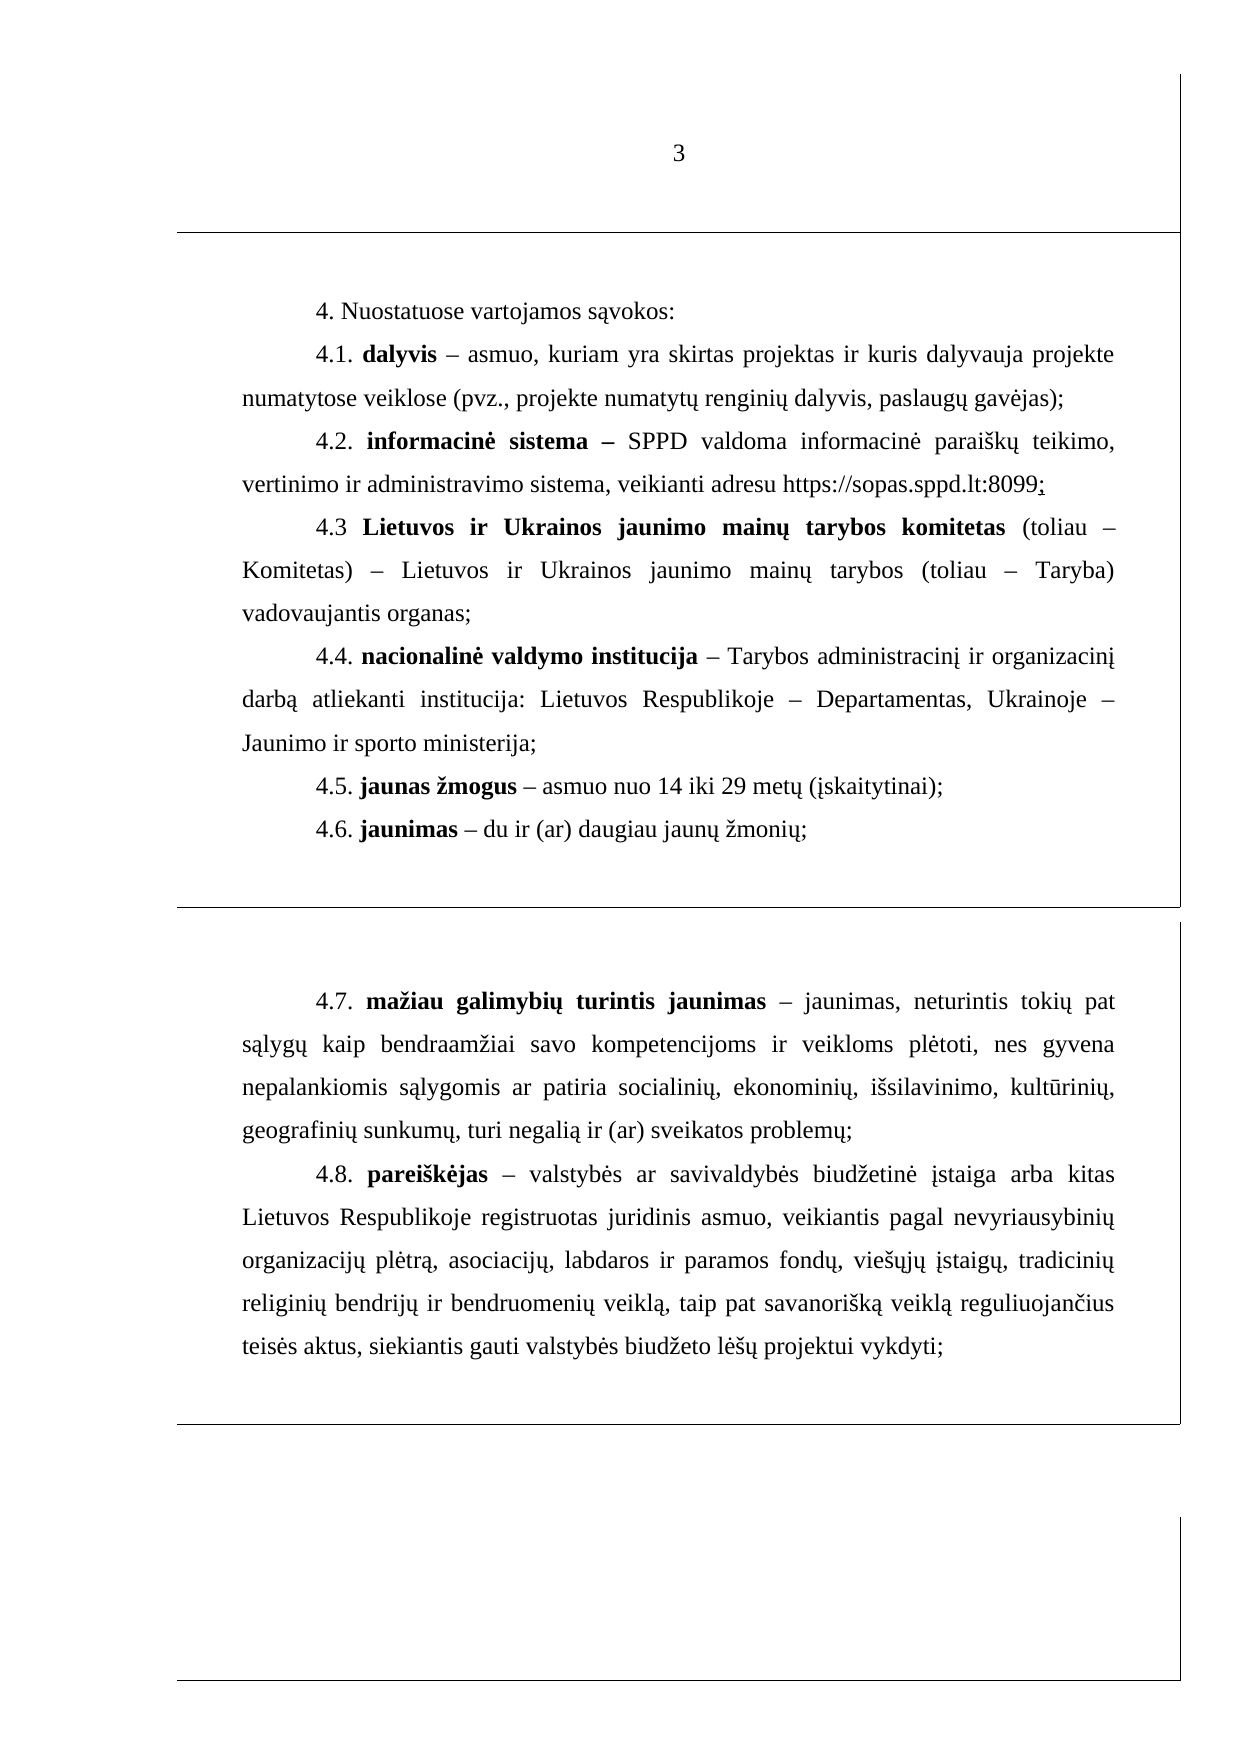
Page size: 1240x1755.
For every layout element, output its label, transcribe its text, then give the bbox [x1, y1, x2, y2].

text 4.4. nacionalinė valdymo institucija – Tarybos administracinį ir organizacinį darbą atliekanti institucija: Lietuvos Respublikoje – Departamentas, Ukrainoje – Jaunimo ir sporto ministerija; [177, 577, 1180, 706]
text 4.1. dalyvis – asmuo, kuriam yra skirtas projektas ir kuris dalyvauja projekte numatytose veiklose (pvz., projekte numatytų renginių dalyvis, paslaugų gavėjas); [177, 275, 1180, 361]
text 4.5. jaunas žmogus – asmuo nuo 14 iki 29 metų (įskaitytinai); [177, 706, 1180, 749]
text 4.2. informacinė sistema – SPPD valdoma informacinė paraiškų teikimo, vertinimo ir administravimo sistema, veikianti adresu https://sopas.sppd.lt:8099; [177, 361, 1180, 447]
text 4.8. pareiškėjas – valstybės ar savivaldybės biudžetinė įstaiga arba kitas Lietuvos Respublikoje registruotas juridinis asmuo, veikiantis pagal nevyriausybinių organizacijų plėtrą, asociacijų, labdaros ir paramos fondų, viešųjų įstaigų, tradicinių religinių bendrijų ir bendruomenių veiklą, taip pat savanorišką veiklą reguliuojančius teisės aktus, siekiantis gauti valstybės biudžeto lėšų projektui vykdyti; [177, 1094, 1180, 1424]
text 4.6. jaunimas – du ir (ar) daugiau jaunų žmonių; [177, 749, 1180, 907]
text 4.3 Lietuvos ir Ukrainos jaunimo mainų tarybos komitetas (toliau – Komitetas) – Lietuvos ir Ukrainos jaunimo mainų tarybos (toliau – Taryba) vadovaujantis organas; [177, 447, 1180, 577]
text 4.7. mažiau galimybių turintis jaunimas – jaunimas, neturintis tokių pat sąlygų kaip bendraamžiai savo kompetencijoms ir veikloms plėtoti, nes gyvena nepalankiomis sąlygomis ar patiria socialinių, ekonominių, išsilavinimo, kultūrinių, geografinių sunkumų, turi negalią ir (ar) sveikatos problemų; [177, 922, 1180, 1094]
text 4. Nuostatuose vartojamos sąvokos: [177, 232, 1180, 275]
